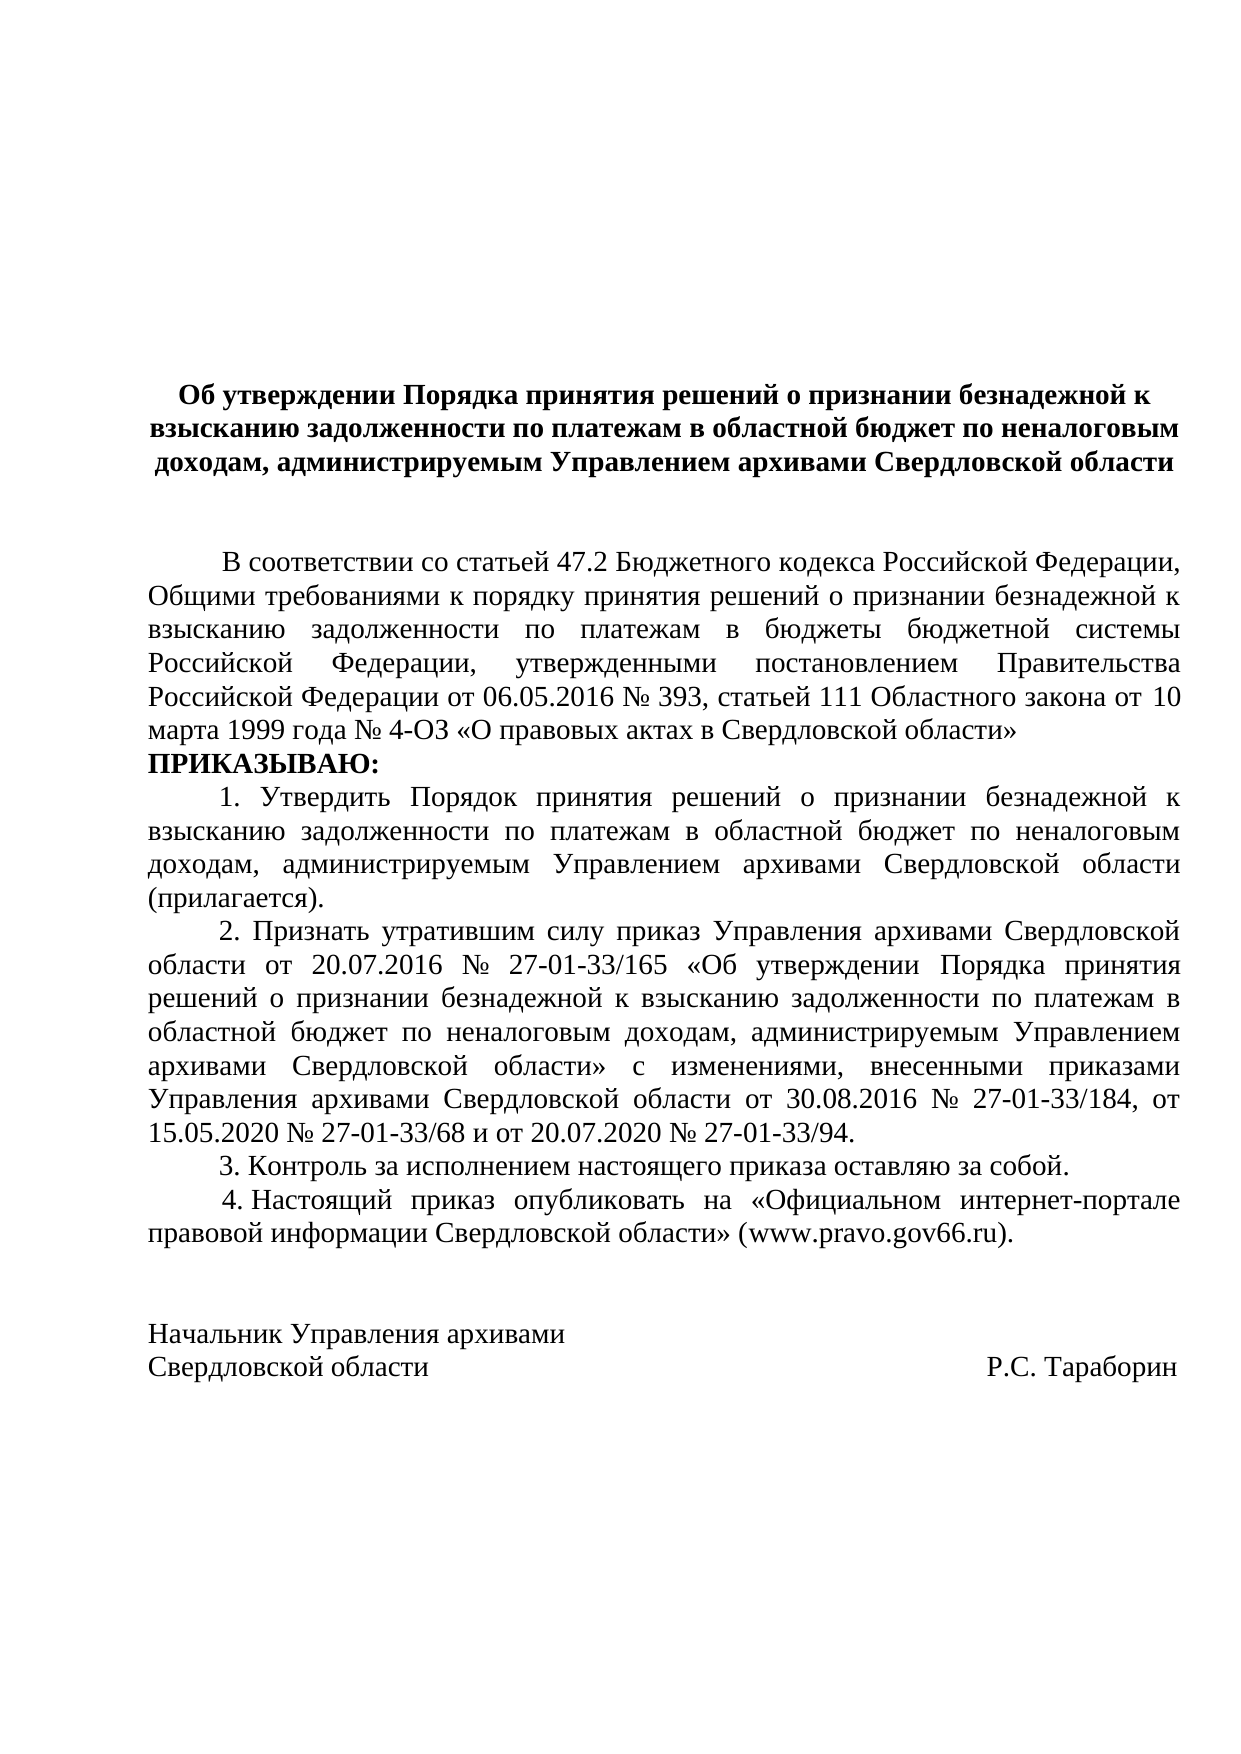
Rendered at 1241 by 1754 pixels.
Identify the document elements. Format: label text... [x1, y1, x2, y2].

text 4. Настоящий приказ опубликовать на «Официальном интернет-портале правовой информации Свердловской области» (www.pravo.gov66.ru). [148, 1182, 1181, 1249]
text 1. Утвердить Порядок принятия решений о признании безнадежной к взысканию задолженности по платежам в областной бюджет по неналоговым доходам, администрируемым Управлением архивами Свердловской области (прилагается). [148, 779, 1181, 913]
text 2. Признать утратившим силу приказ Управления архивами Свердловской области от 20.07.2016 № 27-01-33/165 «Об утверждении Порядка принятия решений о признании безнадежной к взысканию задолженности по платежам в областной бюджет по неналоговым доходам, администрируемым Управлением архивами Свердловской области» с изменениями, внесенными приказами Управления архивами Свердловской области от 30.08.2016 № 27-01-33/184, от 15.05.2020 № 27-01-33/68 и от 20.07.2020 № 27-01-33/94. [148, 913, 1181, 1148]
text Об утверждении Порядка принятия решений о признании безнадежной к взысканию задолженности по платежам в областной бюджет по неналоговым доходам, администрируемым Управлением архивами Свердловской области [148, 377, 1181, 477]
text В соответствии со статьей 47.2 Бюджетного кодекса Российской Федерации, Общими требованиями к порядку принятия решений о признании безнадежной к взысканию задолженности по платежам в бюджеты бюджетной системы Российской Федерации, утвержденными постановлением Правительства Российской Федерации от 06.05.2016 № 393, статьей 111 Областного закона от 10 марта 1999 года № 4-ОЗ «О правовых актах в Свердловской области» [148, 544, 1181, 746]
text Начальник Управления архивами [148, 1316, 1181, 1349]
text 3. Контроль за исполнением настоящего приказа оставляю за собой. [148, 1148, 1181, 1182]
text Свердловской области Р.С. Тараборин [148, 1349, 1181, 1383]
text ПРИКАЗЫВАЮ: [148, 746, 1181, 779]
